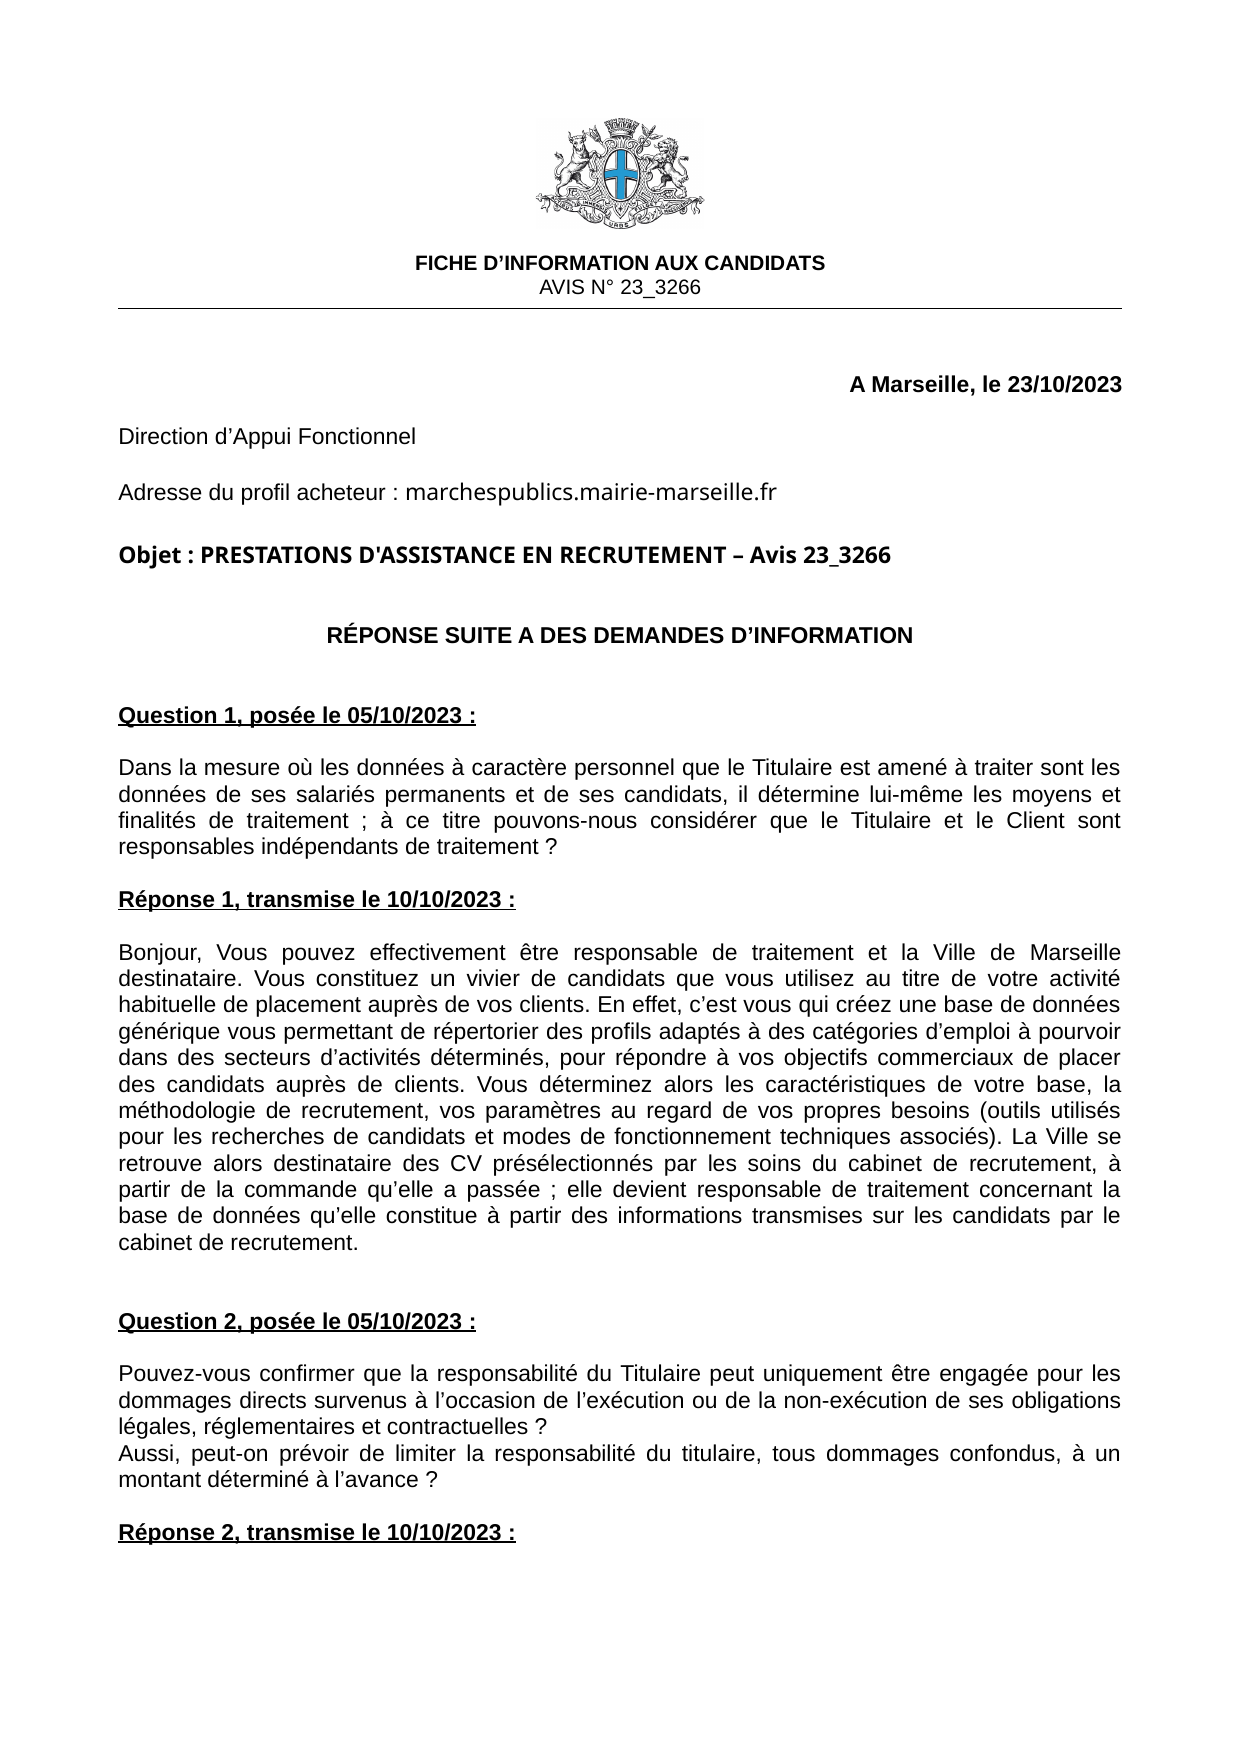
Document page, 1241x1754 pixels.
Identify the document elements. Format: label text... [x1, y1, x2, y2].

text Direction d’Appui Fonctionnel [118, 423, 1122, 450]
picture [535, 118, 705, 229]
text Bonjour, Vous pouvez effectivement être responsable de traitement et la Ville de Marseille destinataire. Vous constituez un vivier de candidats que vous utilisez au titre de votre activité habituelle de placement auprès de vos clients. En effet, c’est vous qui créez une base de données générique vous permettant de répertorier des profils adaptés à des catégories d’emploi à pourvoir dans des secteurs d’activités déterminés, pour répondre à vos objectifs commerciaux de placer des candidats auprès de clients. Vous déterminez alors les caractéristiques de votre base, la méthodologie de recrutement, vos paramètres au regard de vos propres besoins (outils utilisés pour les recherches de candidats et modes de fonctionnement techniques associés). La Ville se retrouve alors destinataire des CV présélectionnés par les soins du cabinet de recrutement, à partir de la commande qu’elle a passée ; elle devient responsable de traitement concernant la base de données qu’elle constitue à partir des informations transmises sur les candidats par le cabinet de recrutement. [118, 939, 1122, 1255]
text Réponse 2, transmise le 10/10/2023 : [118, 1518, 1122, 1545]
text Dans la mesure où les données à caractère personnel que le Titulaire est amené à traiter sont les données de ses salariés permanents et de ses candidats, il détermine lui-même les moyens et finalités de traitement ; à ce titre pouvons-nous considérer que le Titulaire et le Client sont responsables indépendants de traitement ? [118, 754, 1122, 860]
text Aussi, peut-on prévoir de limiter la responsabilité du titulaire, tous dommages confondus, à un montant déterminé à l’avance ? [118, 1439, 1122, 1492]
text Objet : PRESTATIONS D'ASSISTANCE EN RECRUTEMENT – Avis 23_3266 [118, 538, 1122, 570]
text RÉPONSE SUITE A DES DEMANDES D’INFORMATION [118, 622, 1122, 649]
text AVIS N° 23_3266 [118, 274, 1122, 298]
text Question 1, posée le 05/10/2023 : [118, 702, 1122, 728]
text Réponse 1, transmise le 10/10/2023 : [118, 886, 1122, 912]
text A Marseille, le 23/10/2023 [118, 371, 1122, 397]
text Pouvez-vous confirmer que la responsabilité du Titulaire peut uniquement être engagée pour les dommages directs survenus à l’occasion de l’exécution ou de la non-exécution de ses obligations légales, réglementaires et contractuelles ? [118, 1360, 1122, 1439]
text FICHE D’INFORMATION AUX CANDIDATS [118, 251, 1122, 274]
table_header [118, 309, 1122, 323]
text Question 2, posée le 05/10/2023 : [118, 1308, 1122, 1334]
text Adresse du profil acheteur : marchespublics.mairie-marseille.fr [118, 476, 1122, 507]
